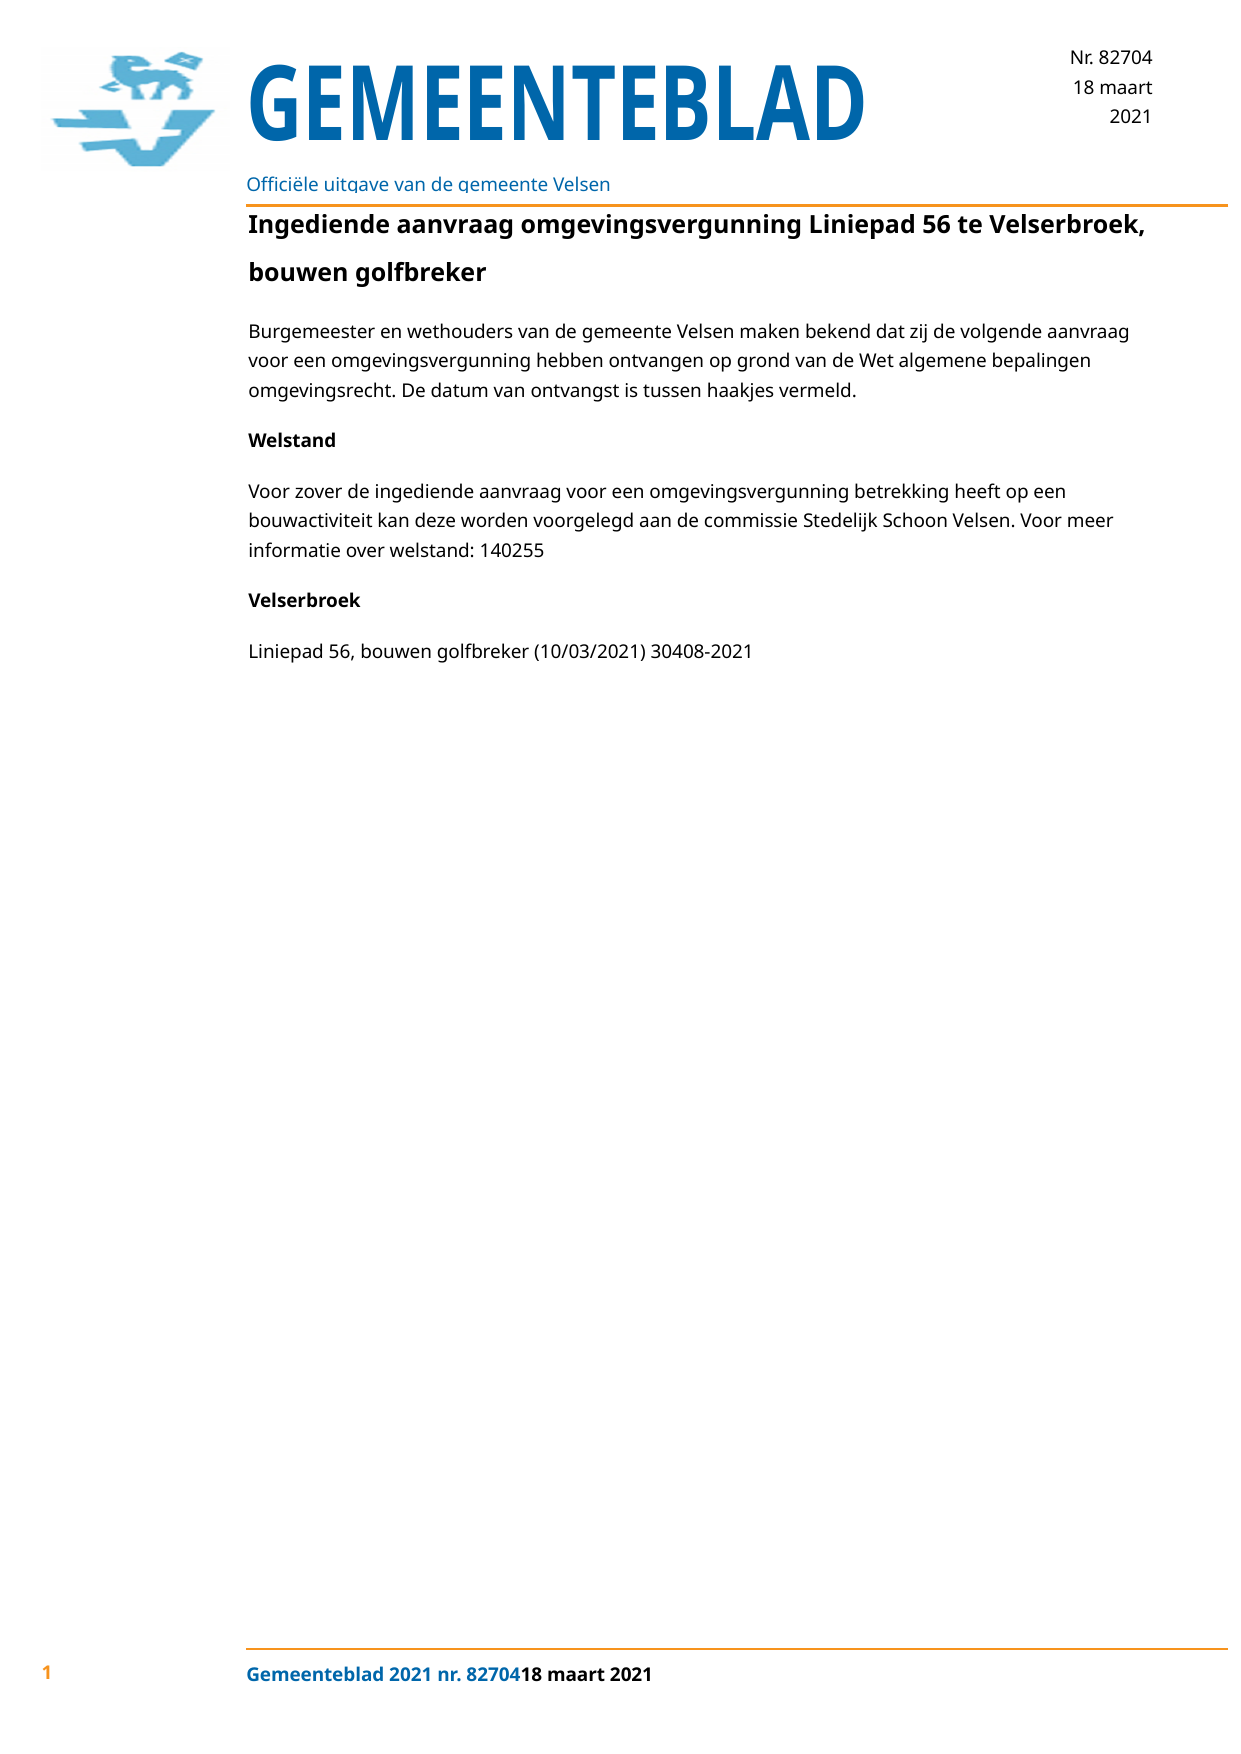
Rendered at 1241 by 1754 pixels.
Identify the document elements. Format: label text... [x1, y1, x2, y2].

text Voor zover de ingediende aanvraag voor een omgevingsvergunning betrekking heeft op een bouwactiviteit kan deze worden voorgelegd aan de commissie Stedelijk Schoon Velsen. Voor meer informatie over welstand: 140255 [248, 478, 1152, 563]
text Burgemeester en wethouders van de gemeente Velsen maken bekend dat zij de volgende aanvraag voor een omgevingsvergunning hebben ontvangen op grond van de Wet algemene bepalingen omgevingsrecht. De datum van ontvangst is tussen haakjes vermeld. [248, 318, 1152, 403]
text Liniepad 56, bouwen golfbreker (10/03/2021) 30408-2021 [248, 638, 1152, 664]
picture [41, 47, 231, 172]
text Velserbroek [248, 587, 1152, 613]
text Ingediende aanvraag omgevingsvergunning Liniepad 56 te Velserbroek, bouwen golfbreker [248, 207, 1152, 288]
text Welstand [248, 427, 1152, 453]
